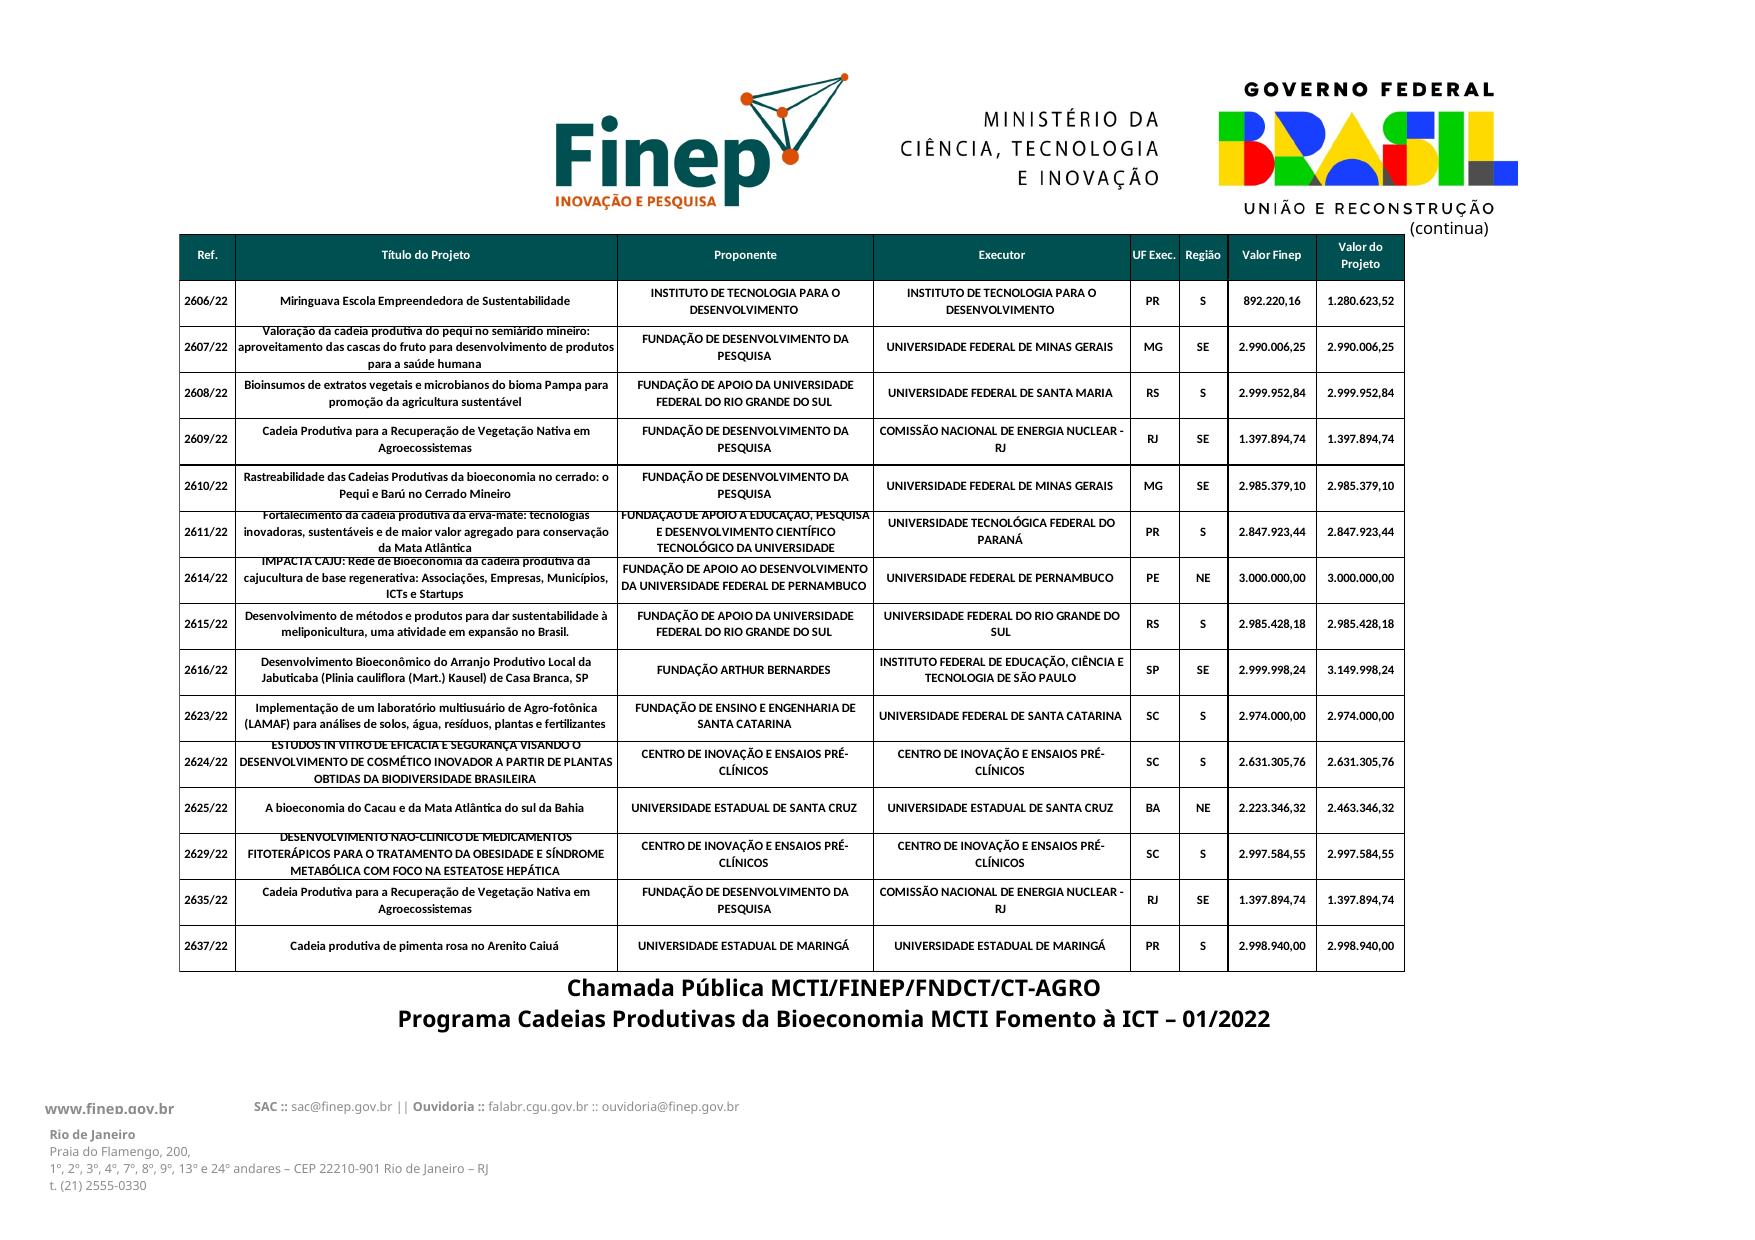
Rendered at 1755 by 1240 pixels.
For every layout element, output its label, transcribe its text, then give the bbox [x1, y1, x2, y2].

text Programa Cadeias Produtivas da Bioeconomia MCTI Fomento à ICT – 01/2022 [150, 1003, 1518, 1034]
text Chamada Pública MCTI/FINEP/FNDCT/CT-AGRO [150, 972, 1518, 1003]
text (continua) [150, 216, 1518, 972]
